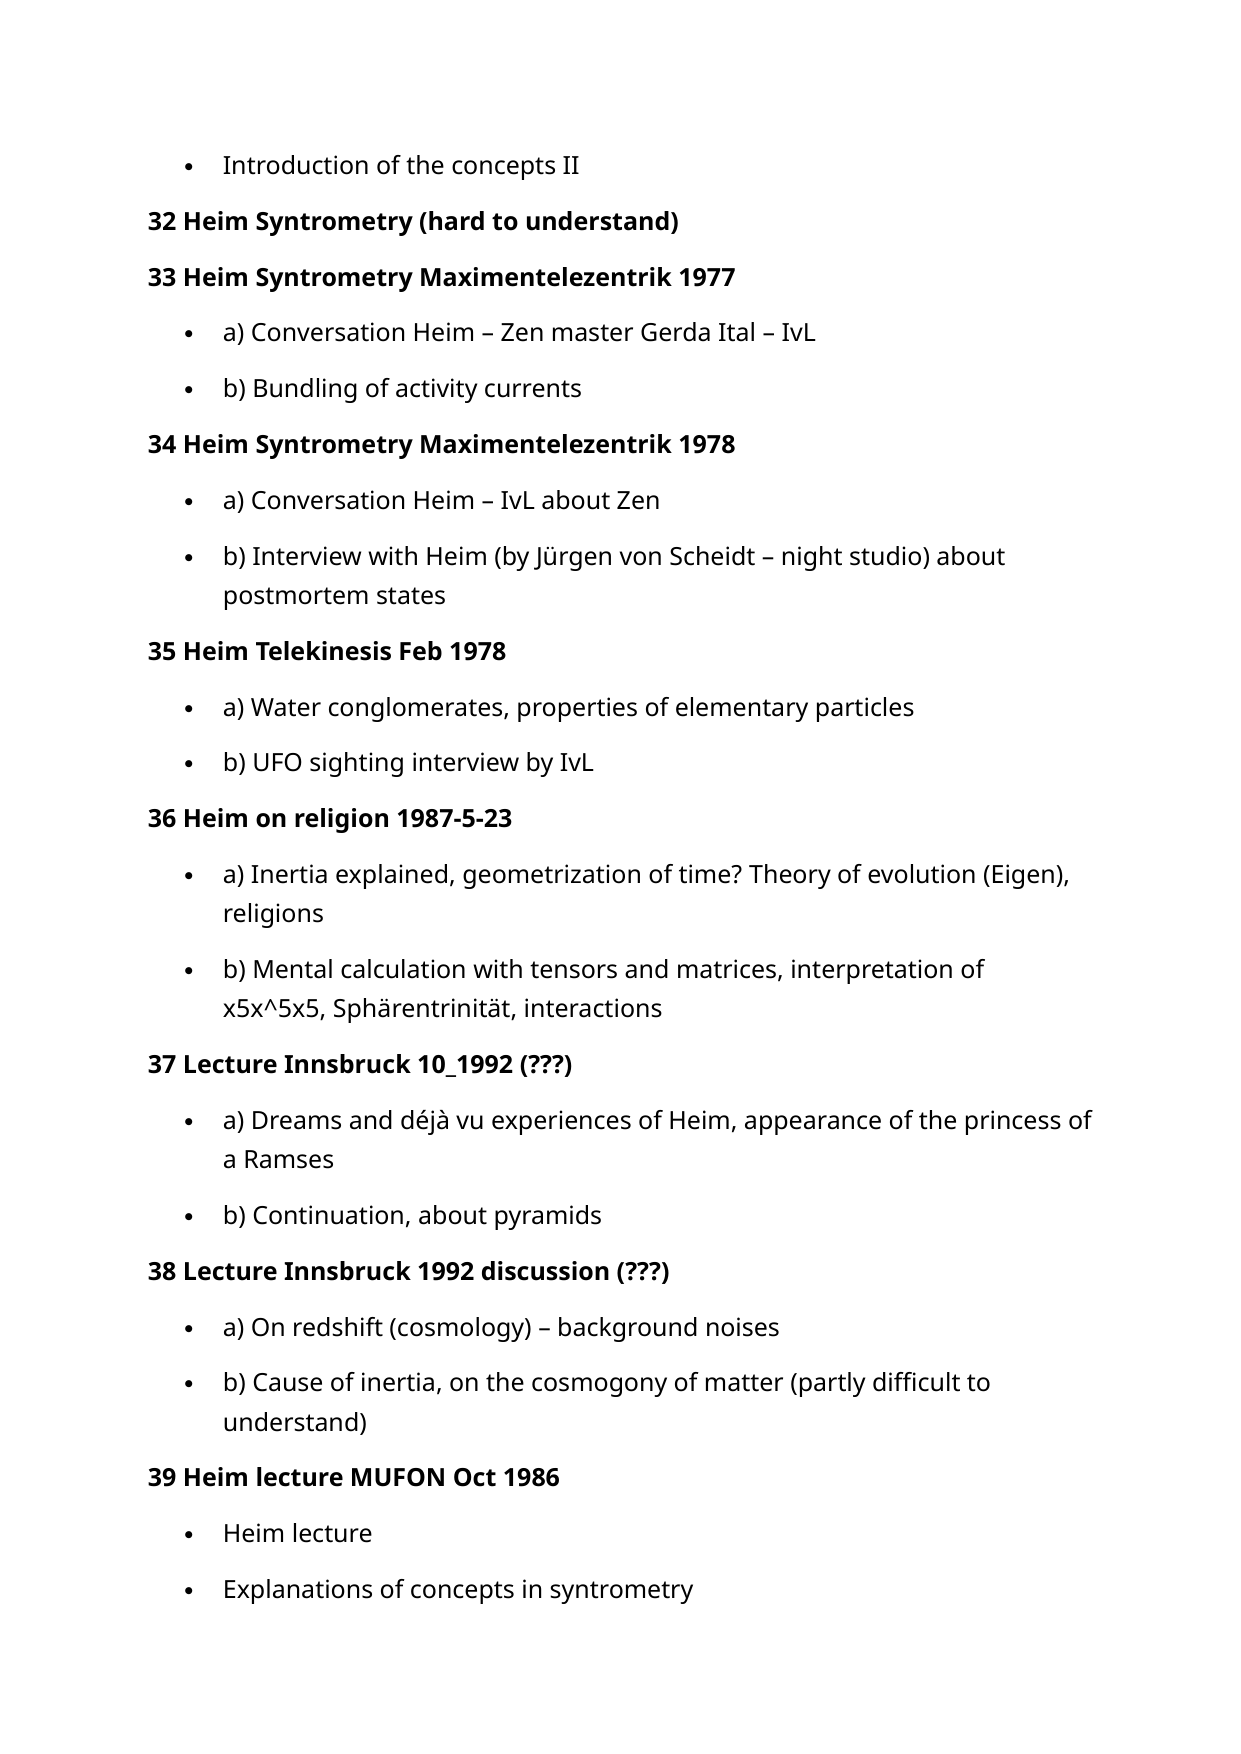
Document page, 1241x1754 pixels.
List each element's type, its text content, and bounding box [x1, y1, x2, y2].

list Heim lecture [185, 1516, 1093, 1550]
list b) Continuation, about pyramids [185, 1198, 1093, 1232]
list b) Mental calculation with tensors and matrices, interpretation of x5x^5x5, Sphärentrinität, interactions [185, 952, 1093, 1025]
list Explanations of concepts in syntrometry [185, 1572, 1093, 1606]
text 32 Heim Syntrometry (hard to understand) [148, 203, 1093, 237]
list b) UFO sighting interview by IvL [185, 745, 1093, 779]
list b) Cause of inertia, on the cosmogony of matter (partly difficult to understand) [185, 1365, 1093, 1438]
text 34 Heim Syntrometry Maximentelezentrik 1978 [148, 427, 1093, 461]
text 38 Lecture Innsbruck 1992 discussion (???) [148, 1253, 1093, 1287]
text 33 Heim Syntrometry Maximentelezentrik 1977 [148, 259, 1093, 293]
list a) Conversation Heim – Zen master Gerda Ital – IvL [185, 315, 1093, 349]
list a) Dreams and déjà vu experiences of Heim, appearance of the princess of a Ramses [185, 1103, 1093, 1176]
list b) Bundling of activity currents [185, 371, 1093, 405]
list b) Interview with Heim (by Jürgen von Scheidt – night studio) about postmortem states [185, 538, 1093, 612]
text 37 Lecture Innsbruck 10_1992 (???) [148, 1047, 1093, 1081]
text 36 Heim on religion 1987-5-23 [148, 801, 1093, 835]
list a) Water conglomerates, properties of elementary particles [185, 689, 1093, 723]
list a) On redshift (cosmology) – background noises [185, 1309, 1093, 1343]
list a) Inertia explained, geometrization of time? Theory of evolution (Eigen), religions [185, 857, 1093, 930]
text 39 Heim lecture MUFON Oct 1986 [148, 1460, 1093, 1494]
list Introduction of the concepts II [185, 148, 1093, 182]
text 35 Heim Telekinesis Feb 1978 [148, 633, 1093, 667]
list a) Conversation Heim – IvL about Zen [185, 483, 1093, 517]
